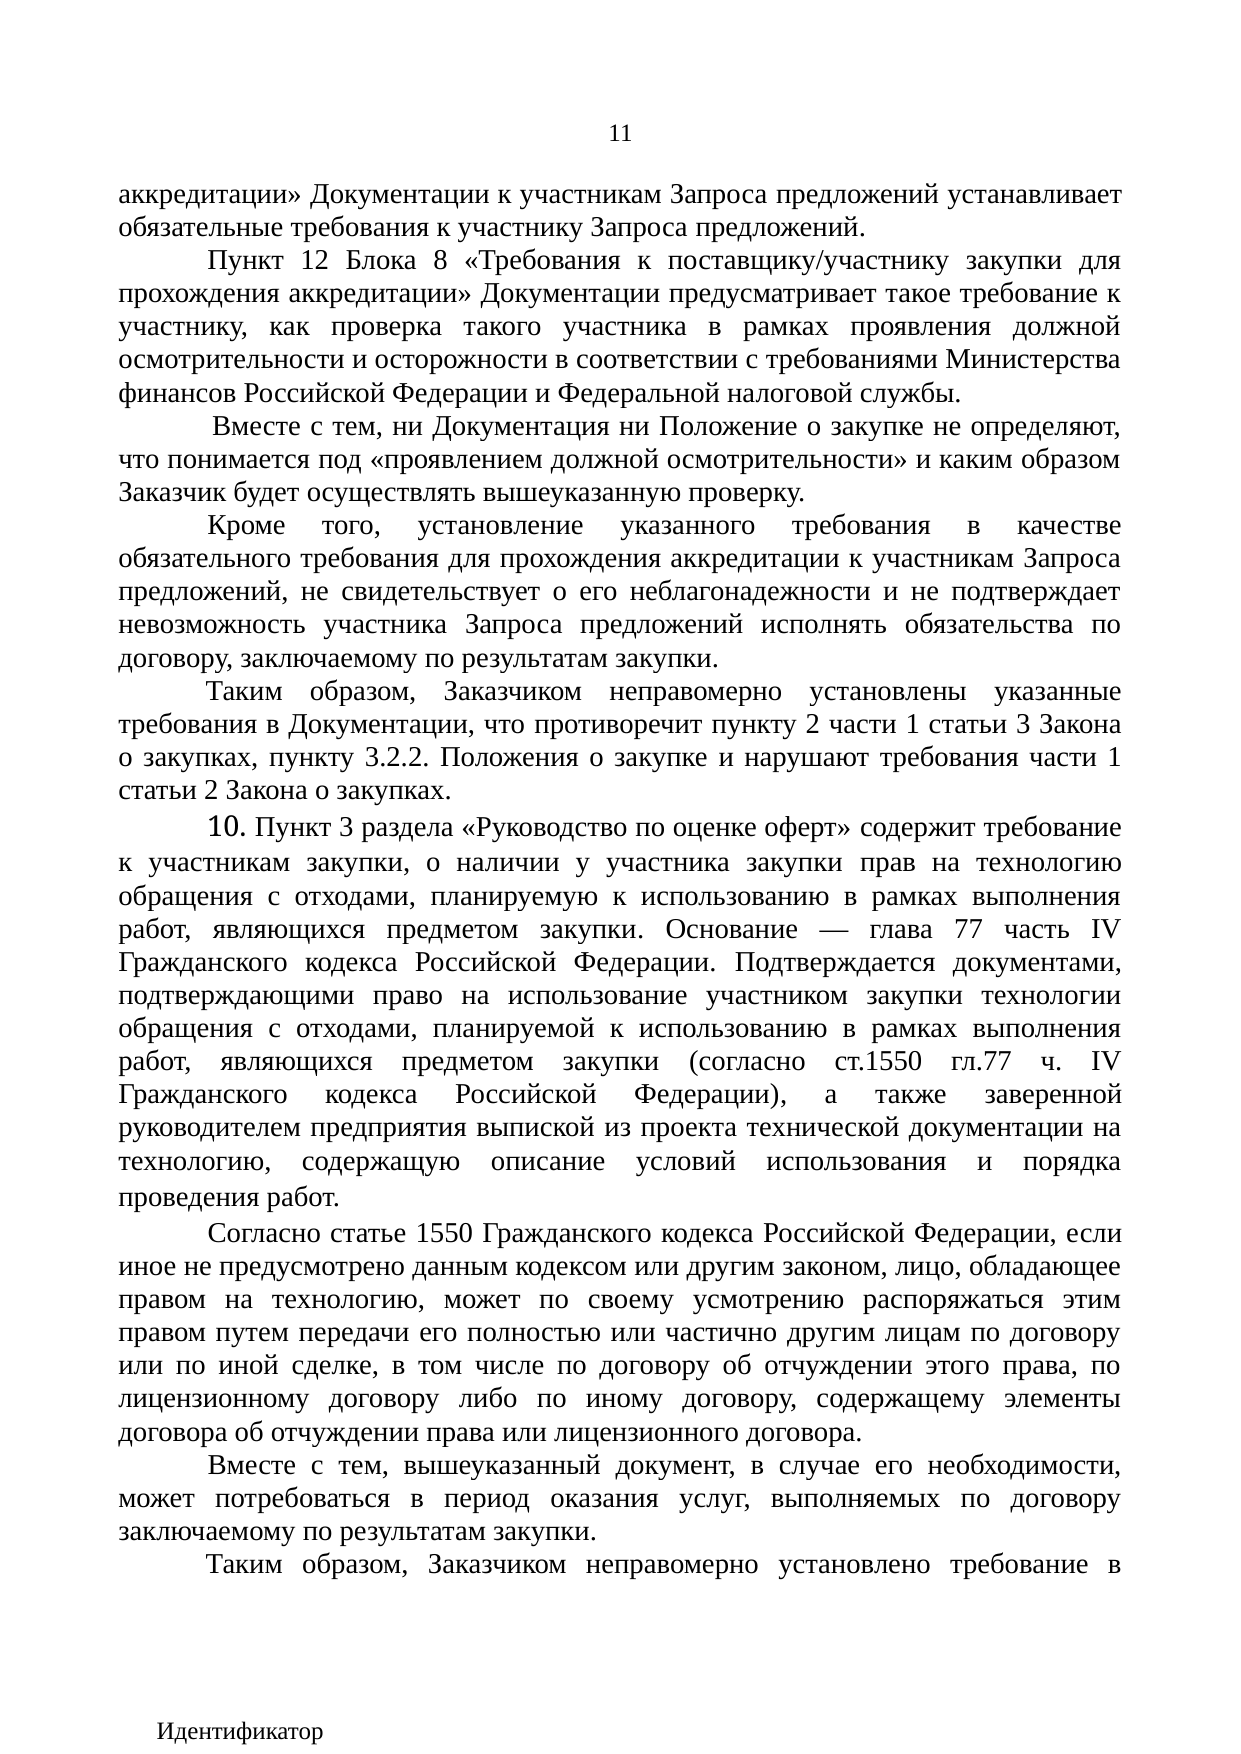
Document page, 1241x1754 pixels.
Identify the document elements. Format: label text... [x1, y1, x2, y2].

text Согласно статье 1550 Гражданского кодекса Российской Федерации, если иное не предусмотрено данным кодексом или другим законом, лицо, обладающее правом на технологию, может по своему усмотрению распоряжаться этим правом путем передачи его полностью или частично другим лицам по договору или по иной сделке, в том числе по договору об отчуждении этого права, по лицензионному договору либо по иному договору, содержащему элементы договора об отчуждении права или лицензионного договора. [118, 1215, 1122, 1447]
text 10. Пункт 3 раздела «Руководство по оценке оферт» содержит требование к участникам закупки, о наличии у участника закупки прав на технологию обращения с отходами, планируемую к использованию в рамках выполнения работ, являющихся предметом закупки. Основание — глава 77 часть IV Гражданского кодекса Российской Федерации. Подтверждается документами, подтверждающими право на использование участником закупки технологии обращения с отходами, планируемой к использованию в рамках выполнения работ, являющихся предметом закупки (согласно ст.1550 гл.77 ч. IV Гражданского кодекса Российской Федерации), а также заверенной руководителем предприятия выпиской из проекта технической документации на технологию, содержащую описание условий использования и порядка проведения работ. [118, 806, 1122, 1215]
text Таким образом, Заказчиком неправомерно установлены указанные требования в Документации, что противоречит пункту 2 части 1 статьи 3 Закона о закупках, пункту 3.2.2. Положения о закупке и нарушают требования части 1 статьи 2 Закона о закупках. [118, 673, 1122, 806]
text Вместе с тем, вышеуказанный документ, в случае его необходимости, может потребоваться в период оказания услуг, выполняемых по договору заключаемому по результатам закупки. [118, 1447, 1122, 1547]
text Кроме того, установление указанного требования в качестве обязательного требования для прохождения аккредитации к участникам Запроса предложений, не свидетельствует о его неблагонадежности и не подтверждает невозможность участника Запроса предложений исполнять обязательства по договору, заключаемому по результатам закупки. [118, 508, 1122, 673]
text Пункт 12 Блока 8 «Требования к поставщику/участнику закупки для прохождения аккредитации» Документации предусматривает такое требование к участнику, как проверка такого участника в рамках проявления должной осмотрительности и осторожности в соответствии с требованиями Министерства финансов Российской Федерации и Федеральной налоговой службы. [118, 243, 1122, 408]
text аккредитации» Документации к участникам Запроса предложений устанавливает обязательные требования к участнику Запроса предложений. [118, 176, 1122, 243]
text Вместе с тем, ни Документация ни Положение о закупке не определяют, что понимается под «проявлением должной осмотрительности» и каким образом Заказчик будет осуществлять вышеуказанную проверку. [118, 408, 1122, 508]
text Таким образом, Заказчиком неправомерно установлено требование в [118, 1547, 1122, 1580]
